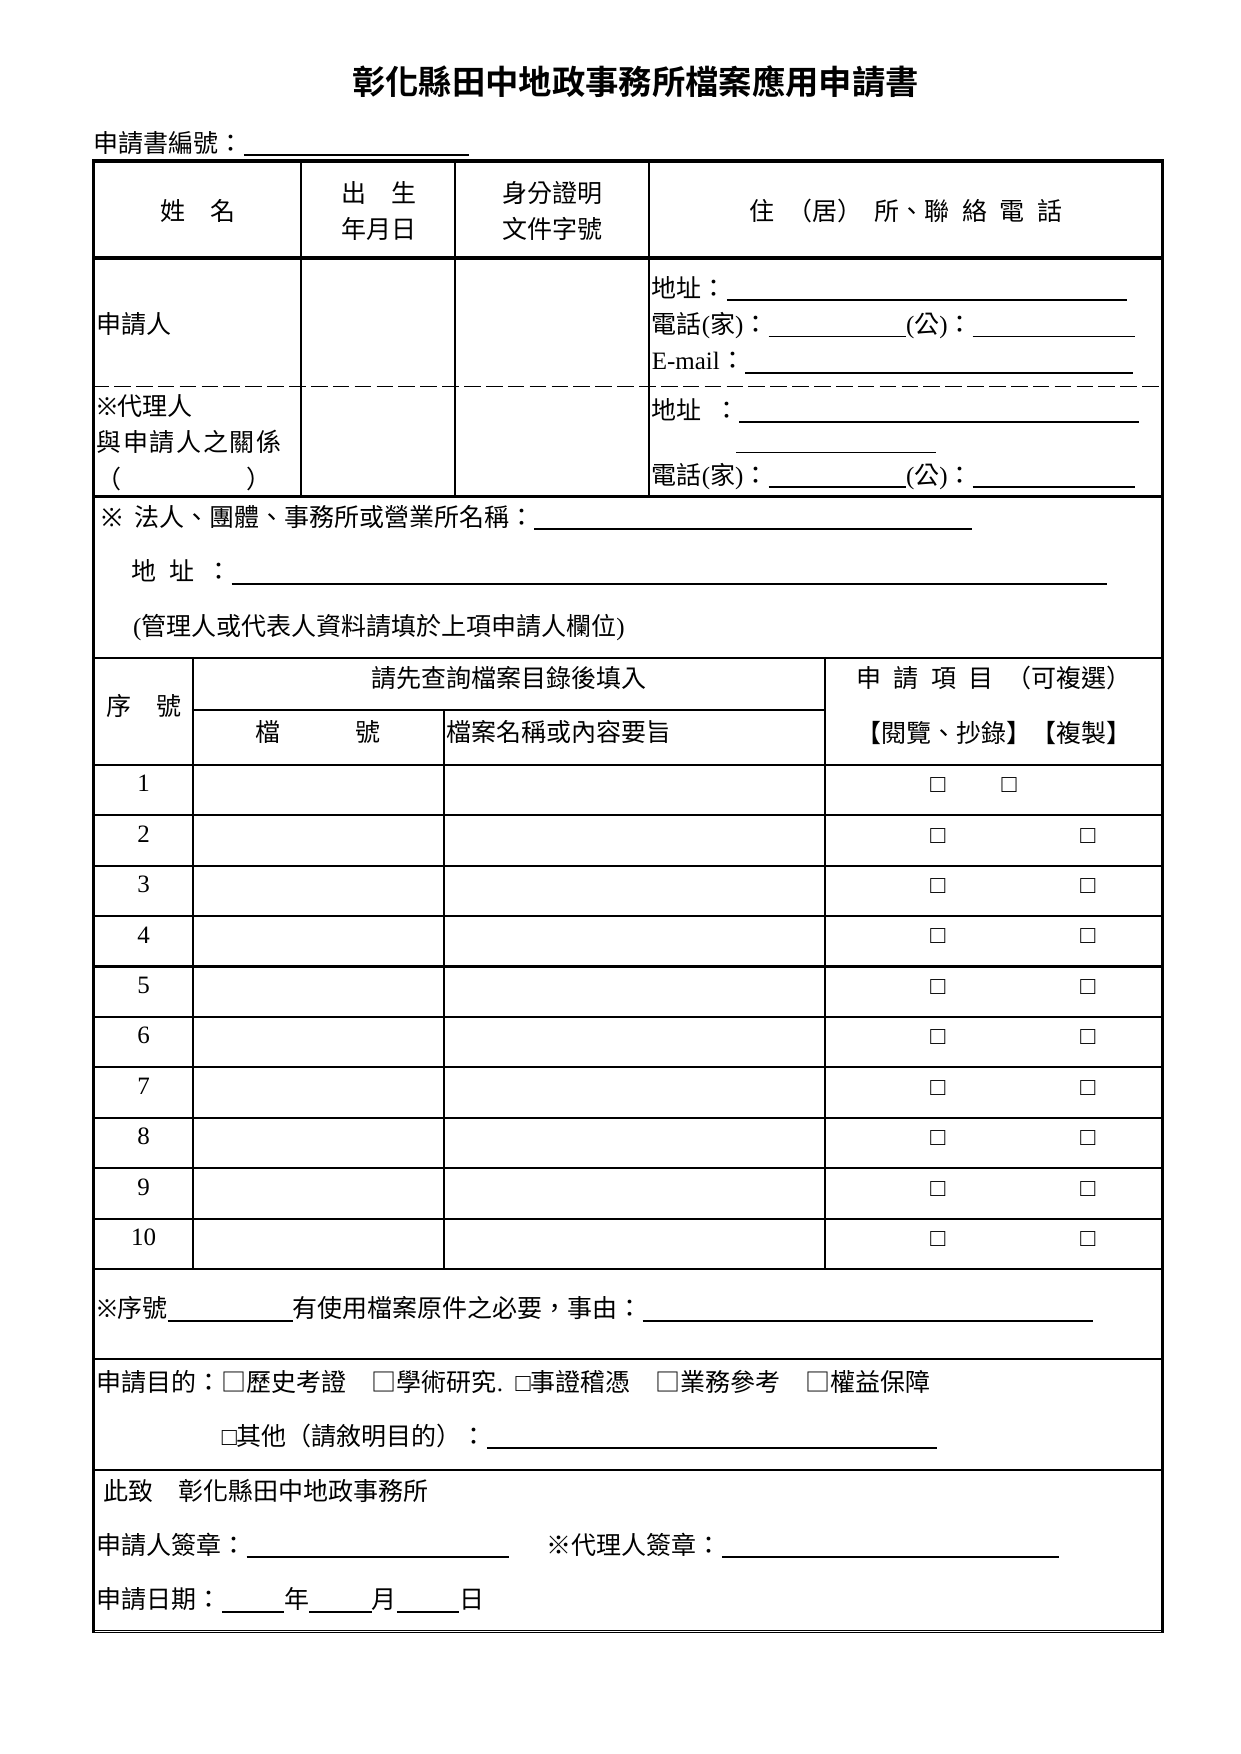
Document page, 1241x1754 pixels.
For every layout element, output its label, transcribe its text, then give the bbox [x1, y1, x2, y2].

table_cell ※序號 有使用檔案原件之必要，事由： [95, 1270, 1161, 1358]
table_cell 5 [95, 968, 192, 1016]
text 彰化縣田中地政事務所檔案應用申請書 [106, 56, 1164, 104]
table_cell [445, 766, 824, 814]
table_cell 2 [95, 816, 192, 864]
table_cell [445, 867, 824, 915]
table_cell [456, 260, 648, 386]
table_cell 1 [95, 766, 192, 814]
table_cell 檔案名稱或內容要旨 [445, 711, 824, 764]
table_cell [194, 1220, 443, 1268]
table_cell □ □ [826, 917, 1161, 965]
table_cell □ □ [826, 1119, 1161, 1167]
table_cell □ □ [826, 867, 1161, 915]
table_header 出 生 年月日 [302, 163, 454, 256]
table_cell 請先查詢檔案目錄後填入 [194, 659, 824, 709]
table_cell 法人、團體、事務所或營業所名稱： 地 址 ： (管理人或代表人資料請填於上項申請人欄位) [95, 498, 1161, 657]
table_cell □ □ [826, 968, 1161, 1016]
table_cell 序 號 [95, 659, 192, 764]
table_cell [194, 1068, 443, 1117]
table_cell □ □ [826, 1018, 1161, 1066]
table_header 身分證明 文件字號 [456, 163, 648, 256]
table_cell 4 [95, 917, 192, 965]
table_cell 6 [95, 1018, 192, 1066]
table_cell □ □ [826, 1169, 1161, 1217]
table_cell [445, 1119, 824, 1167]
table_cell □ □ [826, 1068, 1161, 1117]
table_cell 8 [95, 1119, 192, 1167]
table_cell □ □ [826, 1220, 1161, 1268]
table_cell [194, 816, 443, 864]
table_cell [194, 968, 443, 1016]
table_cell [194, 1169, 443, 1217]
table_cell 申請目的：□歷史考證 □學術研究. □事證稽憑 □業務參考 □權益保障 □其他（請敘明目的）： [95, 1360, 1161, 1469]
table_cell [445, 1068, 824, 1117]
table_header 住 （居） 所、聯 絡 電 話 [650, 163, 1161, 256]
table_cell [445, 1220, 824, 1268]
table_cell ※代理人 與申請人之關係（ ） [95, 386, 300, 495]
table_cell [445, 1018, 824, 1066]
table_cell [445, 968, 824, 1016]
table_cell [302, 386, 454, 495]
table_cell □ □ [826, 766, 1161, 814]
table_cell [456, 386, 648, 495]
table_cell [445, 917, 824, 965]
table_cell 申請人 [95, 260, 300, 386]
table_cell [445, 1169, 824, 1217]
text 申請書編號： [94, 123, 1162, 159]
table_cell 地址： 電話(家)： (公)： E-mail： [650, 260, 1161, 386]
table_cell [194, 1119, 443, 1167]
table_cell □ □ [826, 816, 1161, 864]
table_cell [445, 816, 824, 864]
table_cell [194, 1018, 443, 1066]
table_header 姓 名 [95, 163, 300, 256]
table_cell 10 [95, 1220, 192, 1268]
table_cell 檔 號 [194, 711, 443, 764]
table_cell [194, 917, 443, 965]
table_cell 3 [95, 867, 192, 915]
table_cell 地址 ： 電話(家)： (公)： [650, 386, 1161, 495]
table_cell [194, 766, 443, 814]
table_cell 申 請 項 目 （可複選） 【閱覽、抄錄】【複製】 [826, 659, 1161, 764]
table_cell [194, 867, 443, 915]
table_cell 9 [95, 1169, 192, 1217]
table_cell 此致 彰化縣田中地政事務所 申請人簽章： ※代理人簽章： 申請日期： 年 月 日 [95, 1471, 1161, 1630]
table_cell 7 [95, 1068, 192, 1117]
table_cell [302, 260, 454, 386]
